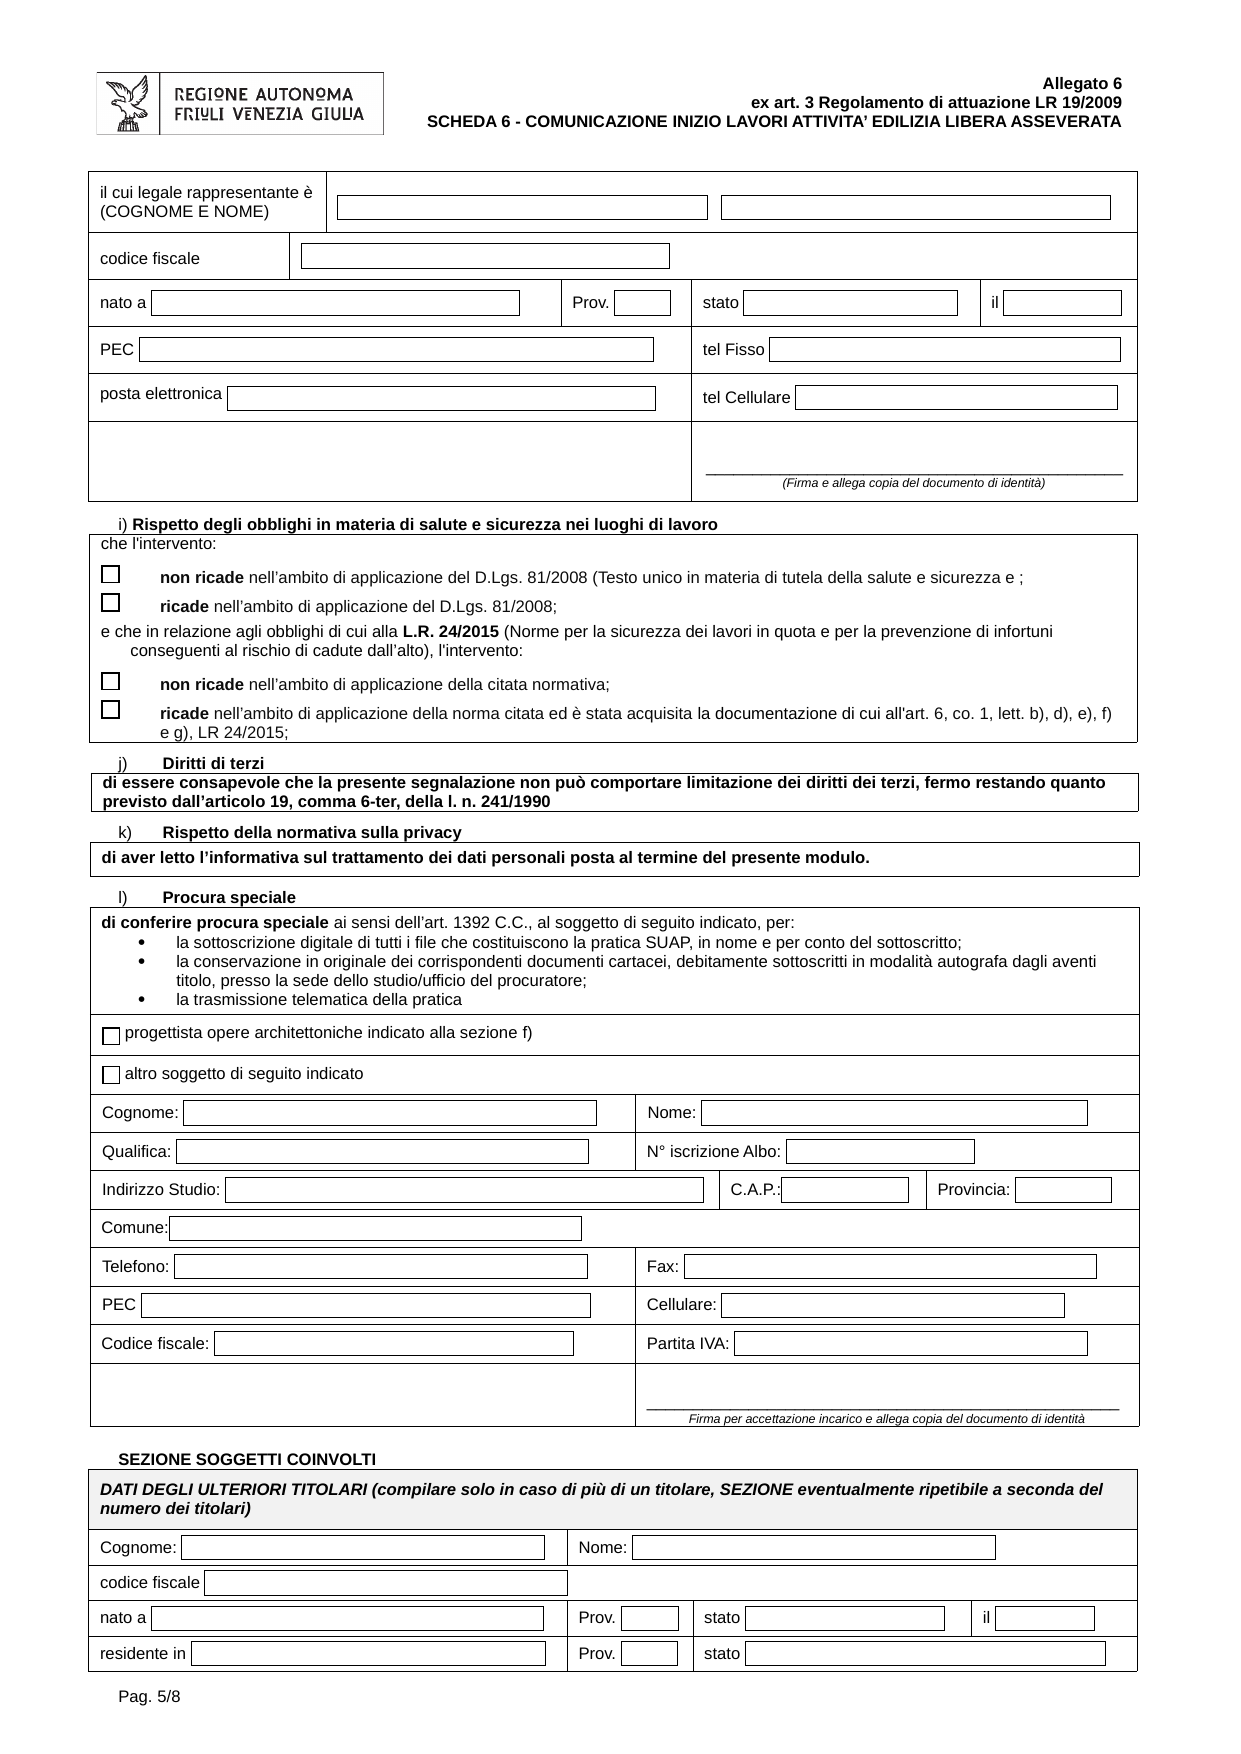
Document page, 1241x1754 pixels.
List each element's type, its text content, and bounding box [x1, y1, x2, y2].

table_cell Prov. [562, 280, 691, 326]
table_cell ___________________________________________________ Firma per accettazione incarico e allega copia del documento di identità [636, 1364, 1139, 1426]
table_cell tel Fisso [692, 327, 1137, 373]
table_cell nato a [89, 1601, 567, 1636]
subtitle SEZIONE SOGGETTI COINVOLTI [118, 1443, 1122, 1468]
table_cell residente in [89, 1637, 567, 1671]
table_cell Telefono: [91, 1248, 635, 1286]
table_cell Indirizzo Studio: [91, 1171, 719, 1209]
table_cell Prov. [568, 1601, 693, 1636]
table_cell stato [692, 280, 980, 326]
text k) Rispetto della normativa sulla privacy [118, 823, 1122, 842]
table_cell Cognome: [91, 1095, 635, 1132]
table_cell Provincia: [927, 1171, 1139, 1209]
table_cell Comune: [91, 1210, 1139, 1247]
text j) Diritti di terzi [118, 754, 1122, 773]
table_cell stato [694, 1637, 1137, 1671]
table_cell PEC [89, 327, 691, 373]
table_cell PEC [91, 1287, 635, 1324]
table_cell Nome: [568, 1530, 1137, 1565]
table_cell Codice fiscale: [91, 1325, 635, 1362]
table_cell il cui legale rappresentante è (COGNOME E NOME) [89, 172, 326, 232]
table_cell Cellulare: [636, 1287, 1139, 1324]
table_header DATI DEGLI ULTERIORI TITOLARI (compilare solo in caso di più di un titolare, SEZIONE eventualmente ripetibile a seconda del numero dei titolari) [89, 1470, 1137, 1529]
table_cell [89, 422, 691, 501]
table_cell N° iscrizione Albo: [636, 1133, 1139, 1170]
table_cell tel Cellulare [692, 374, 1137, 421]
table_cell [327, 172, 1137, 232]
table_cell [290, 233, 1137, 279]
table_cell codice fiscale [89, 233, 289, 279]
table_cell Cognome: [89, 1530, 567, 1565]
text i) Rispetto degli obblighi in materia di salute e sicurezza nei luoghi di lavoro [118, 514, 1122, 533]
table_cell il [972, 1601, 1137, 1636]
table_cell il [981, 280, 1137, 326]
table_cell progettista opere architettoniche indicato alla sezione f) [91, 1015, 1139, 1055]
table_cell C.A.P.: [720, 1171, 926, 1209]
table_cell stato [694, 1601, 971, 1636]
table_cell posta elettronica [89, 374, 691, 421]
table_cell [91, 1364, 635, 1426]
table_header di aver letto l’informativa sul trattamento dei dati personali posta al termine del presente modulo. [91, 843, 1139, 876]
table_cell Partita IVA: [636, 1325, 1139, 1362]
table_cell altro soggetto di seguito indicato [91, 1056, 1139, 1093]
table_cell Qualifica: [91, 1133, 635, 1170]
table_header di conferire procura speciale ai sensi dell’art. 1392 C.C., al soggetto di seguito indicato, per: la sottoscrizione digitale di tutti i file che costituiscono la pratica SUAP, in nome e per conto del sottoscritto; la conservazione in originale dei corrispondenti documenti cartacei, debitamente sottoscritti in modalità autografa dagli aventi titolo, presso la sede dello studio/ufficio del procuratore; la trasmissione telematica della pratica [91, 908, 1139, 1014]
table_cell _____________________________________________ (Firma e allega copia del documento di identità) [692, 422, 1137, 501]
table_header di essere consapevole che la presente segnalazione non può comportare limitazione dei diritti dei terzi, fermo restando quanto previsto dall’articolo 19, comma 6-ter, della l. n. 241/1990 [92, 774, 1138, 811]
table_cell Fax: [636, 1248, 1139, 1286]
table_cell codice fiscale [89, 1566, 1137, 1600]
table_cell nato a [89, 280, 561, 326]
table_cell Prov. [568, 1637, 693, 1671]
table_header che l'intervento: non ricade nell’ambito di applicazione del D.Lgs. 81/2008 (Testo unico in materia di tutela della salute e sicurezza e ; ricade nell’ambito di applicazione del D.Lgs. 81/2008; e che in relazione agli obblighi di cui alla L.R. 24/2015 (Norme per la sicurezza dei lavori in quota e per la prevenzione di infortuni conseguenti al rischio di cadute dall’alto), l'intervento: non ricade nell’ambito di applicazione della citata normativa; ricade nell’ambito di applicazione della norma citata ed è stata acquisita la documentazione di cui all'art. 6, co. 1, lett. b), d), e), f) e g), LR 24/2015; [90, 535, 1137, 742]
text l) Procura speciale [118, 888, 1122, 907]
table_cell Nome: [636, 1095, 1139, 1132]
